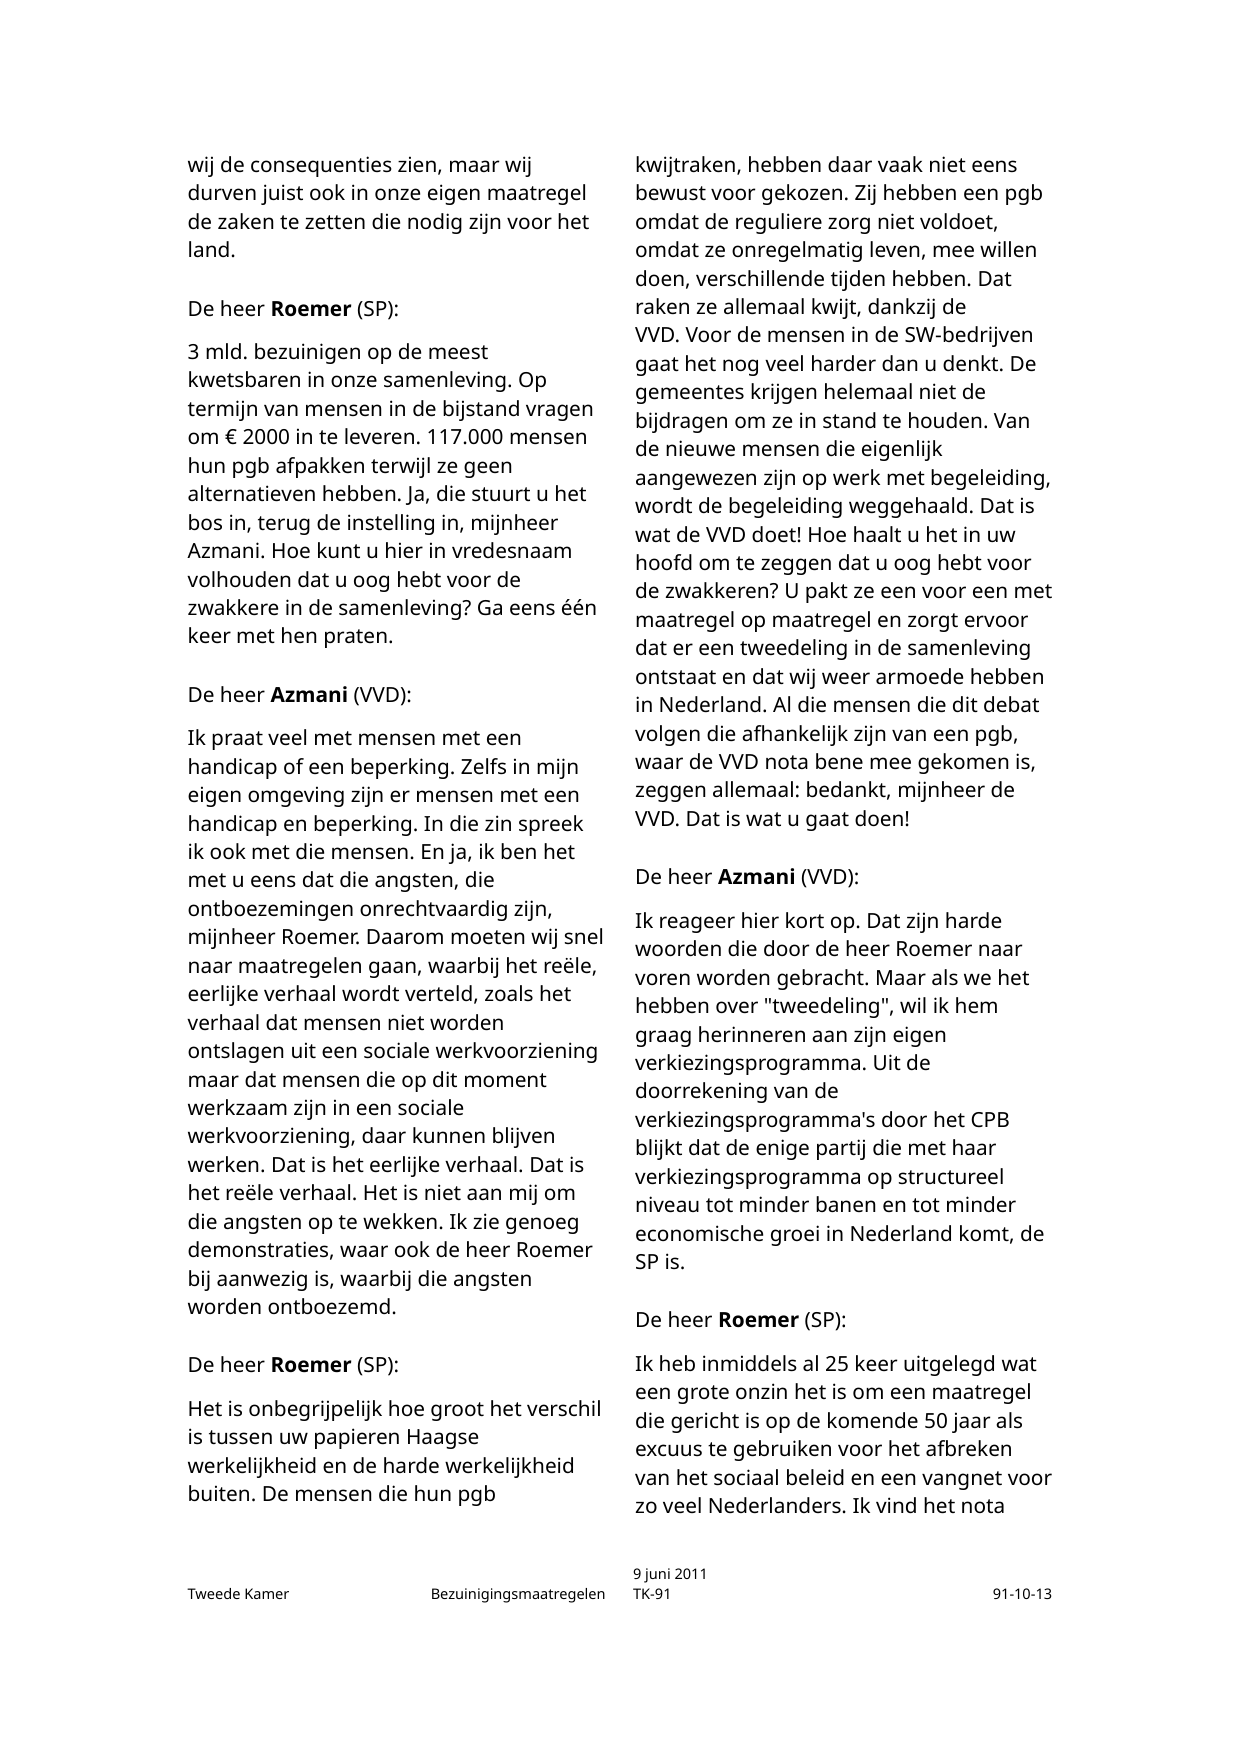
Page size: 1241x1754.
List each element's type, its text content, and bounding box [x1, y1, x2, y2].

text De heer Roemer (SP): [187, 1351, 605, 1379]
text kwijtraken, hebben daar vaak niet eens bewust voor gekozen. Zij hebben een pgb omdat de reguliere zorg niet voldoet, omdat ze onregelmatig leven, mee willen doen, verschillende tijden hebben. Dat raken ze allemaal kwijt, dankzij de VVD. Voor de mensen in de SW-bedrijven gaat het nog veel harder dan u denkt. De gemeentes krijgen helemaal niet de bijdragen om ze in stand te houden. Van de nieuwe mensen die eigenlijk aangewezen zijn op werk met begeleiding, wordt de begeleiding weggehaald. Dat is wat de VVD doet! Hoe haalt u het in uw hoofd om te zeggen dat u oog hebt voor de zwakkeren? U pakt ze een voor een met maatregel op maatregel en zorgt ervoor dat er een tweedeling in de samenleving ontstaat en dat wij weer armoede hebben in Nederland. Al die mensen die dit debat volgen die afhankelijk zijn van een pgb, waar de VVD nota bene mee gekomen is, zeggen allemaal: bedankt, mijnheer de VVD. Dat is wat u gaat doen! [635, 150, 1053, 832]
text Het is onbegrijpelijk hoe groot het verschil is tussen uw papieren Haagse werkelijkheid en de harde werkelijkheid buiten. De mensen die hun pgb [187, 1394, 605, 1508]
text Ik reageer hier kort op. Dat zijn harde woorden die door de heer Roemer naar voren worden gebracht. Maar als we het hebben over "tweedeling", wil ik hem graag herinneren aan zijn eigen verkiezingsprogramma. Uit de doorrekening van de verkiezingsprogramma's door het CPB blijkt dat de enige partij die met haar verkiezingsprogramma op structureel niveau tot minder banen en tot minder economische groei in Nederland komt, de SP is. [635, 906, 1053, 1276]
text De heer Azmani (VVD): [187, 680, 605, 708]
text De heer Roemer (SP): [635, 1306, 1053, 1334]
text De heer Azmani (VVD): [635, 862, 1053, 891]
text De heer Roemer (SP): [187, 294, 605, 322]
text wij de consequenties zien, maar wij durven juist ook in onze eigen maatregel de zaken te zetten die nodig zijn voor het land. [187, 150, 605, 264]
text Ik praat veel met mensen met een handicap of een beperking. Zelfs in mijn eigen omgeving zijn er mensen met een handicap en beperking. In die zin spreek ik ook met die mensen. En ja, ik ben het met u eens dat die angsten, die ontboezemingen onrechtvaardig zijn, mijnheer Roemer. Daarom moeten wij snel naar maatregelen gaan, waarbij het reële, eerlijke verhaal wordt verteld, zoals het verhaal dat mensen niet worden ontslagen uit een sociale werkvoorziening maar dat mensen die op dit moment werkzaam zijn in een sociale werkvoorziening, daar kunnen blijven werken. Dat is het eerlijke verhaal. Dat is het reële verhaal. Het is niet aan mij om die angsten op te wekken. Ik zie genoeg demonstraties, waar ook de heer Roemer bij aanwezig is, waarbij die angsten worden ontboezemd. [187, 723, 605, 1321]
text Ik heb inmiddels al 25 keer uitgelegd wat een grote onzin het is om een maatregel die gericht is op de komende 50 jaar als excuus te gebruiken voor het afbreken van het sociaal beleid en een vangnet voor zo veel Nederlanders. Ik vind het nota [635, 1349, 1053, 1520]
text 3 mld. bezuinigen op de meest kwetsbaren in onze samenleving. Op termijn van mensen in de bijstand vragen om € 2000 in te leveren. 117.000 mensen hun pgb afpakken terwijl ze geen alternatieven hebben. Ja, die stuurt u het bos in, terug de instelling in, mijnheer Azmani. Hoe kunt u hier in vredesnaam volhouden dat u oog hebt voor de zwakkere in de samenleving? Ga eens één keer met hen praten. [187, 337, 605, 650]
